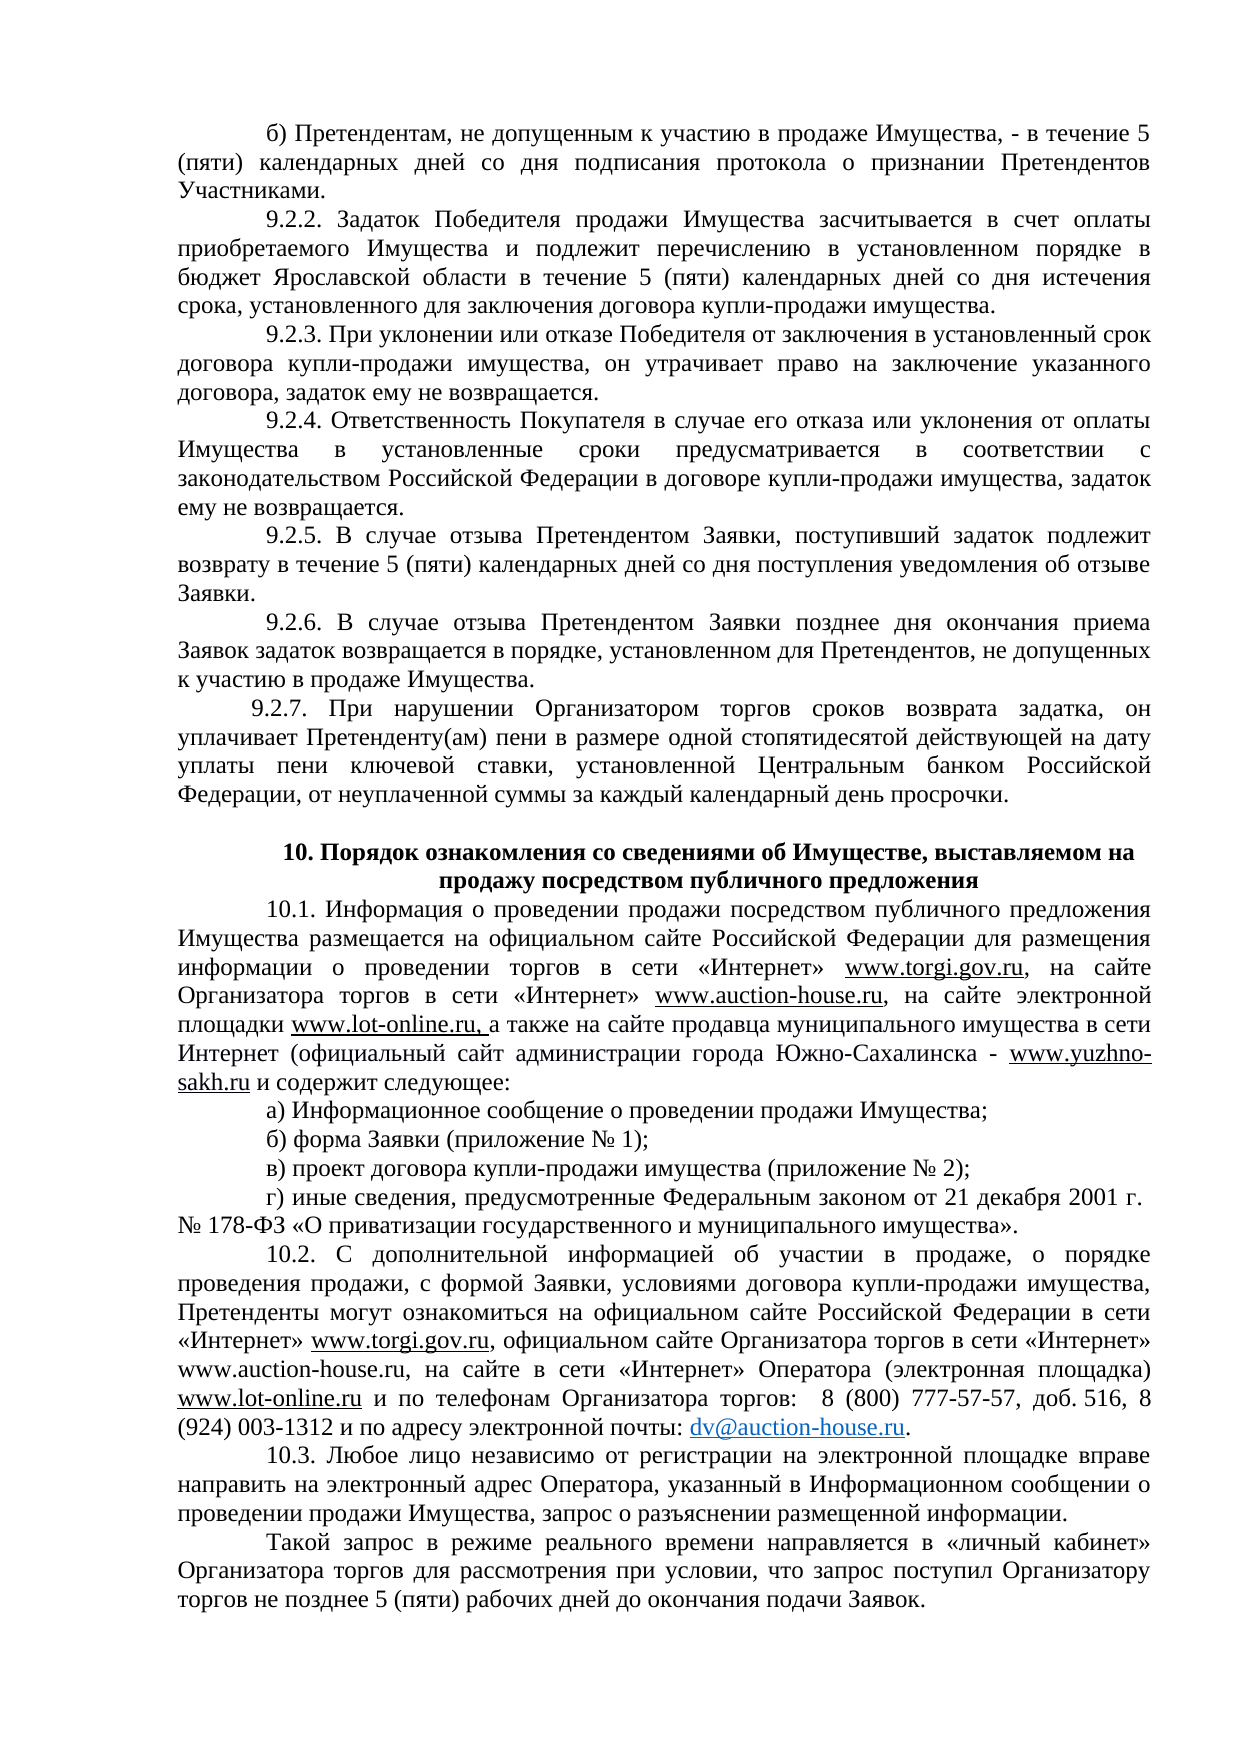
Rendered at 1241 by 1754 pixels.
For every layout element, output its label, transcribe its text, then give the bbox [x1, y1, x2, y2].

text 10.2. С дополнительной информацией об участии в продаже, о порядке проведения продажи, с формой Заявки, условиями договора купли-продажи имущества, Претенденты могут ознакомиться на официальном сайте Российской Федерации в сети «Интернет» www.torgi.gov.ru, официальном сайте Организатора торгов в сети «Интернет» www.auction-house.ru, на сайте в сети «Интернет» Оператора (электронная площадка) www.lot-online.ru и по телефонам Организатора торгов: 8 (800) 777-57-57, доб. 516, 8 (924) 003-1312 и по адресу электронной почты: dv@auction-house.ru. [177, 1239, 1152, 1441]
text 9.2.5. В случае отзыва Претендентом Заявки, поступивший задаток подлежит возврату в течение 5 (пяти) календарных дней со дня поступления уведомления об отзыве Заявки. [177, 521, 1152, 607]
text 9.2.2. Задаток Победителя продажи Имущества засчитывается в счет оплаты приобретаемого Имущества и подлежит перечислению в установленном порядке в бюджет Ярославской области в течение 5 (пяти) календарных дней со дня истечения срока, установленного для заключения договора купли-продажи имущества. [177, 204, 1152, 319]
text г) иные сведения, предусмотренные Федеральным законом от 21 декабря 2001 г. № 178-ФЗ «О приватизации государственного и муниципального имущества». [177, 1182, 1152, 1239]
text а) Информационное сообщение о проведении продажи Имущества; [177, 1096, 1152, 1124]
text в) проект договора купли-продажи имущества (приложение № 2); [177, 1153, 1152, 1182]
text 10.1. Информация о проведении продажи посредством публичного предложения Имущества размещается на официальном сайте Российской Федерации для размещения информации о проведении торгов в сети «Интернет» www.torgi.gov.ru, на сайте Организатора торгов в сети «Интернет» www.auction-house.ru, на сайте электронной площадки www.lot-online.ru, а также на сайте продавца муниципального имущества в сети Интернет (официальный сайт администрации города Южно-Сахалинска - www.yuzhno-sakh.ru и содержит следующее: [177, 894, 1152, 1096]
text б) форма Заявки (приложение № 1); [177, 1124, 1152, 1153]
text Такой запрос в режиме реального времени направляется в «личный кабинет» Организатора торгов для рассмотрения при условии, что запрос поступил Организатору торгов не позднее 5 (пяти) рабочих дней до окончания подачи Заявок. [177, 1527, 1152, 1613]
text 10.3. Любое лицо независимо от регистрации на электронной площадке вправе направить на электронный адрес Оператора, указанный в Информационном сообщении о проведении продажи Имущества, запрос о разъяснении размещенной информации. [177, 1441, 1152, 1527]
text 10. Порядок ознакомления со сведениями об Имуществе, выставляемом на продажу посредством публичного предложения [266, 837, 1152, 894]
text 9.2.3. При уклонении или отказе Победителя от заключения в установленный срок договора купли-продажи имущества, он утрачивает право на заключение указанного договора, задаток ему не возвращается. [177, 319, 1152, 406]
text 9.2.4. Ответственность Покупателя в случае его отказа или уклонения от оплаты Имущества в установленные сроки предусматривается в соответствии с законодательством Российской Федерации в договоре купли-продажи имущества, задаток ему не возвращается. [177, 406, 1152, 521]
text б) Претендентам, не допущенным к участию в продаже Имущества, - в течение 5 (пяти) календарных дней со дня подписания протокола о признании Претендентов Участниками. [177, 118, 1152, 204]
text 9.2.6. В случае отзыва Претендентом Заявки позднее дня окончания приема Заявок задаток возвращается в порядке, установленном для Претендентов, не допущенных к участию в продаже Имущества. [177, 607, 1152, 693]
text 9.2.7. При нарушении Организатором торгов сроков возврата задатка, он уплачивает Претенденту(ам) пени в размере одной стопятидесятой действующей на дату уплаты пени ключевой ставки, установленной Центральным банком Российской Федерации, от неуплаченной суммы за каждый календарный день просрочки. [177, 693, 1152, 808]
